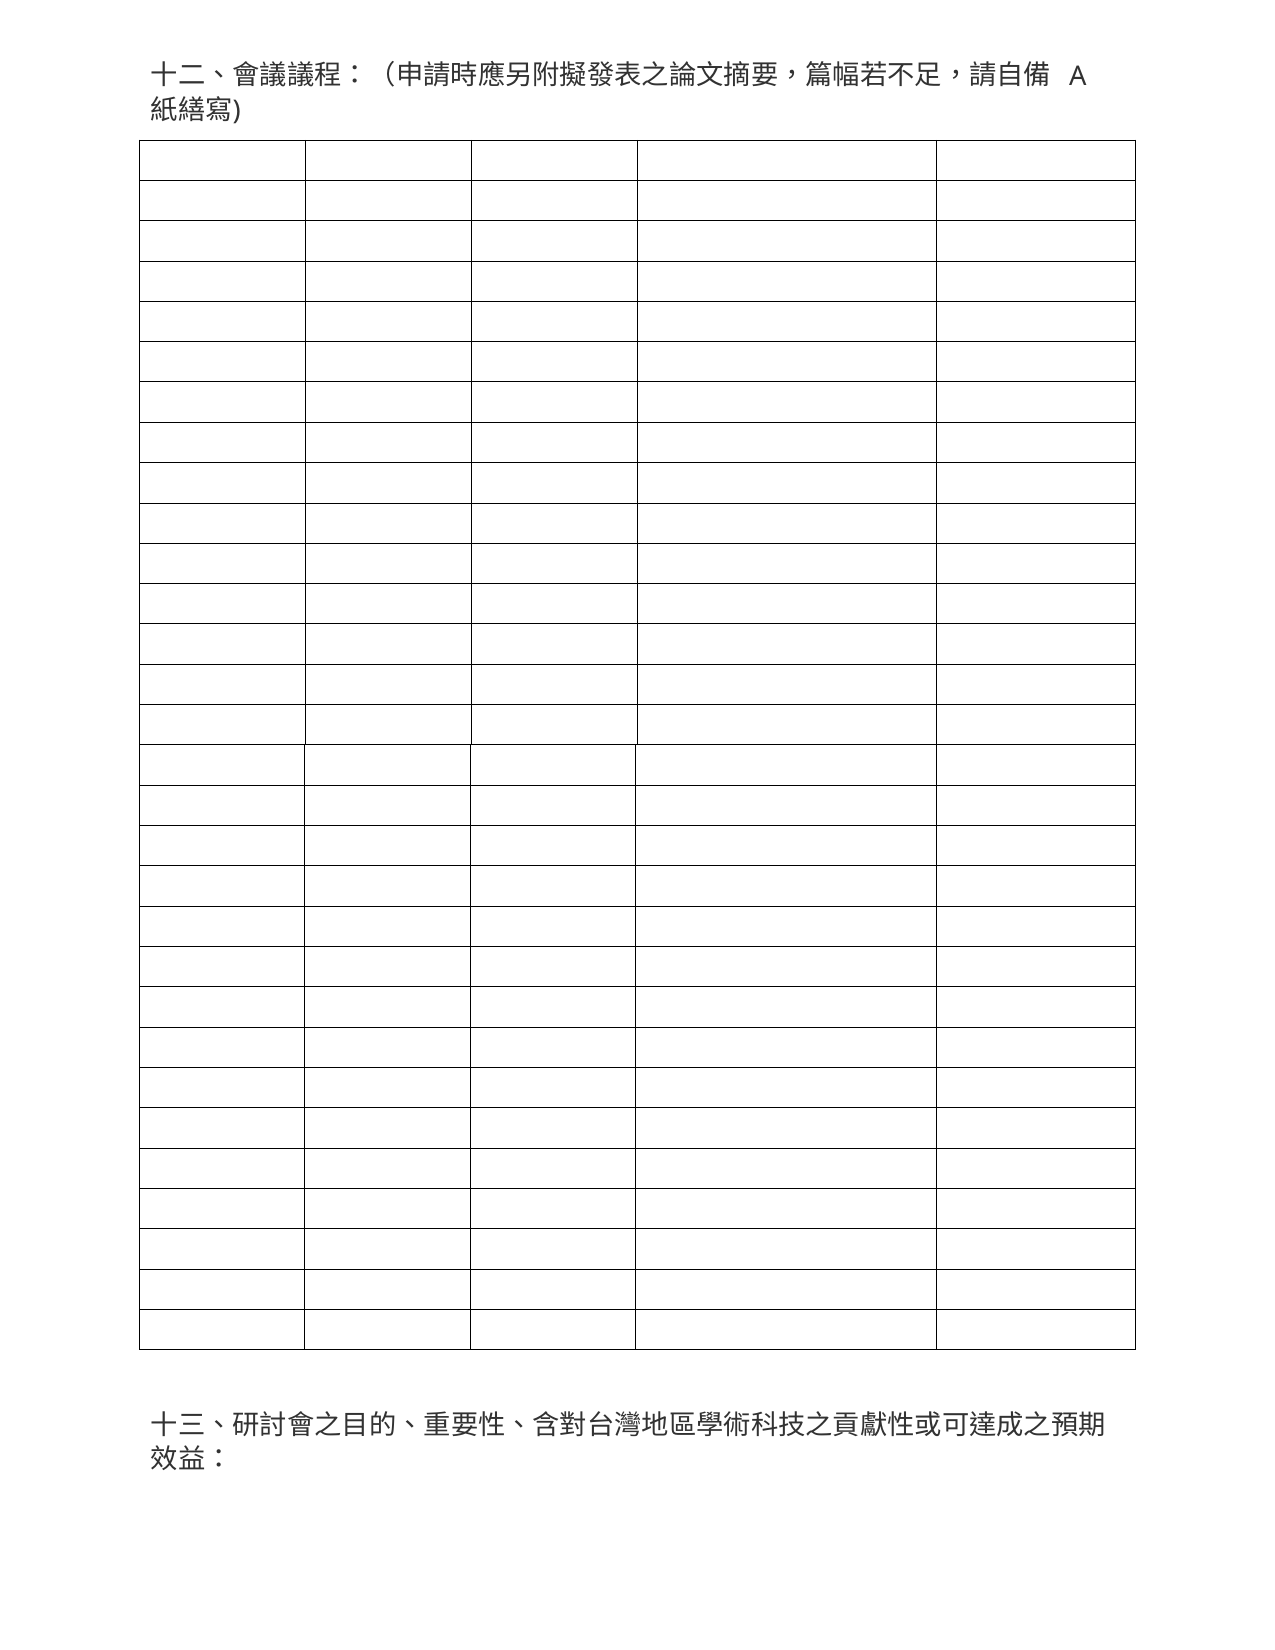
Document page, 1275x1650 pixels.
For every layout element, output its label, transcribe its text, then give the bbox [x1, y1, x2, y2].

table_cell [140, 624, 305, 664]
table_cell [937, 262, 1135, 301]
table_cell [937, 947, 1135, 986]
table_cell [937, 907, 1135, 946]
table_cell [638, 262, 936, 301]
table_cell [472, 262, 637, 301]
table_cell [305, 1068, 470, 1107]
table_cell [937, 342, 1135, 381]
table_cell [140, 1229, 304, 1268]
table_cell [140, 1189, 304, 1228]
table_cell [471, 1149, 635, 1188]
table_cell [471, 866, 635, 906]
table_header [305, 745, 470, 785]
table_cell [140, 584, 152, 623]
table_cell [140, 221, 305, 261]
table_cell [636, 1068, 936, 1107]
table_cell [305, 1310, 470, 1349]
table_cell [140, 181, 305, 220]
table_cell [140, 544, 152, 583]
table_cell [140, 826, 304, 865]
table_cell [140, 705, 305, 744]
table_cell [471, 1068, 635, 1107]
table_cell [937, 1310, 1135, 1349]
table_cell [471, 987, 635, 1027]
table_header [140, 745, 304, 785]
table_cell [471, 1028, 635, 1067]
table_cell [140, 262, 305, 301]
table_cell [636, 1028, 936, 1067]
text A4 [1069, 62, 1098, 93]
table_cell [471, 1270, 635, 1309]
table_cell [472, 624, 637, 664]
table_cell [937, 302, 1135, 341]
text 十二、會議議程：（申請時應另附擬發表之論文摘要，篇幅若不足，請自備 [151, 62, 1057, 92]
table_cell [305, 786, 470, 825]
table_cell [937, 826, 1135, 865]
table_cell [140, 342, 305, 381]
table_cell [937, 705, 1135, 744]
table_cell [305, 826, 470, 865]
table_cell [1122, 504, 1135, 543]
table_cell [305, 987, 470, 1027]
table_cell [472, 302, 637, 341]
table_cell [306, 705, 471, 744]
table_cell [937, 1149, 1135, 1188]
table_cell [1122, 463, 1135, 502]
table_cell [305, 866, 470, 906]
table_cell [305, 1108, 470, 1147]
table_cell [305, 907, 470, 946]
table_cell [472, 181, 637, 220]
table_cell [471, 1229, 635, 1268]
table_cell [472, 342, 637, 363]
table_cell [636, 947, 936, 986]
table_cell [638, 665, 936, 704]
table_cell [937, 1189, 1135, 1228]
table_cell [471, 1310, 635, 1349]
table_header [140, 141, 305, 180]
table_cell [636, 1229, 936, 1268]
table_cell [140, 866, 304, 906]
table_cell [1122, 382, 1135, 422]
table_cell [306, 665, 471, 704]
table_header [636, 745, 936, 785]
table_cell [937, 1270, 1135, 1309]
table_cell [140, 907, 304, 946]
table_header [937, 745, 1135, 785]
table_cell [638, 302, 936, 341]
table_cell [937, 786, 1135, 825]
table_cell [937, 866, 1135, 906]
table_cell [140, 1270, 304, 1309]
table_cell [638, 221, 936, 261]
table_cell [140, 1108, 304, 1147]
table_cell [638, 624, 936, 664]
table_cell [636, 866, 936, 906]
table_cell [937, 1068, 1135, 1107]
table_cell [306, 221, 471, 261]
table_cell [937, 181, 1135, 220]
table_cell [937, 1028, 1135, 1067]
table_cell [140, 1149, 304, 1188]
table_cell [140, 987, 304, 1027]
table_header [471, 745, 635, 785]
table_cell [638, 705, 936, 744]
table_cell [937, 1108, 1135, 1147]
table_cell [305, 947, 470, 986]
table_cell [306, 262, 471, 301]
table_cell [305, 1189, 470, 1228]
table_cell [306, 181, 471, 220]
table_header [472, 141, 637, 180]
table_cell [140, 947, 304, 986]
table_header [638, 141, 936, 180]
table_cell [636, 907, 936, 946]
table_cell [140, 423, 152, 462]
table_cell [636, 1108, 936, 1147]
table_cell [1122, 423, 1135, 462]
table_cell [140, 1028, 304, 1067]
table_cell [306, 342, 471, 363]
table_cell [305, 1149, 470, 1188]
table_cell [305, 1028, 470, 1067]
table_cell [472, 705, 637, 744]
table_cell [140, 1068, 304, 1107]
table_cell [471, 1108, 635, 1147]
table_cell [140, 1310, 304, 1349]
table_header [937, 141, 1135, 180]
table_cell [305, 1270, 470, 1309]
table_cell [636, 1270, 936, 1309]
table_cell [471, 1189, 635, 1228]
table_cell [140, 786, 304, 825]
table_cell [937, 665, 1135, 704]
table_cell [636, 786, 936, 825]
text A4 [1075, 69, 1081, 77]
table_cell [140, 463, 152, 502]
table_cell [140, 382, 152, 422]
table_cell [636, 1149, 936, 1188]
table_cell [140, 665, 305, 704]
text 紙繕寫) [151, 92, 1057, 127]
text 十三、研討會之目的、重要性、含對台灣地區學術科技之貢獻性或可達成之預期 [151, 1411, 1112, 1441]
table_cell [636, 826, 936, 865]
table_cell [471, 947, 635, 986]
table_cell [1122, 544, 1135, 583]
table_cell [636, 987, 936, 1027]
table_cell [306, 624, 471, 664]
table_cell [306, 302, 471, 341]
table_cell [140, 302, 305, 341]
table_cell [1122, 584, 1135, 623]
table_cell [636, 1310, 936, 1349]
table_cell [937, 1229, 1135, 1268]
table_cell [471, 826, 635, 865]
table_cell [472, 665, 637, 704]
table_cell [937, 624, 1135, 664]
table_cell [638, 181, 936, 220]
text 效益： [151, 1441, 1112, 1477]
table_cell [937, 987, 1135, 1027]
table_cell [472, 221, 637, 261]
table_cell [937, 221, 1135, 261]
table_cell [638, 342, 936, 363]
table_header [306, 141, 471, 180]
table_cell [636, 1189, 936, 1228]
table_cell [305, 1229, 470, 1268]
table_cell [471, 786, 635, 825]
table_cell [140, 504, 152, 543]
table_cell [471, 907, 635, 946]
